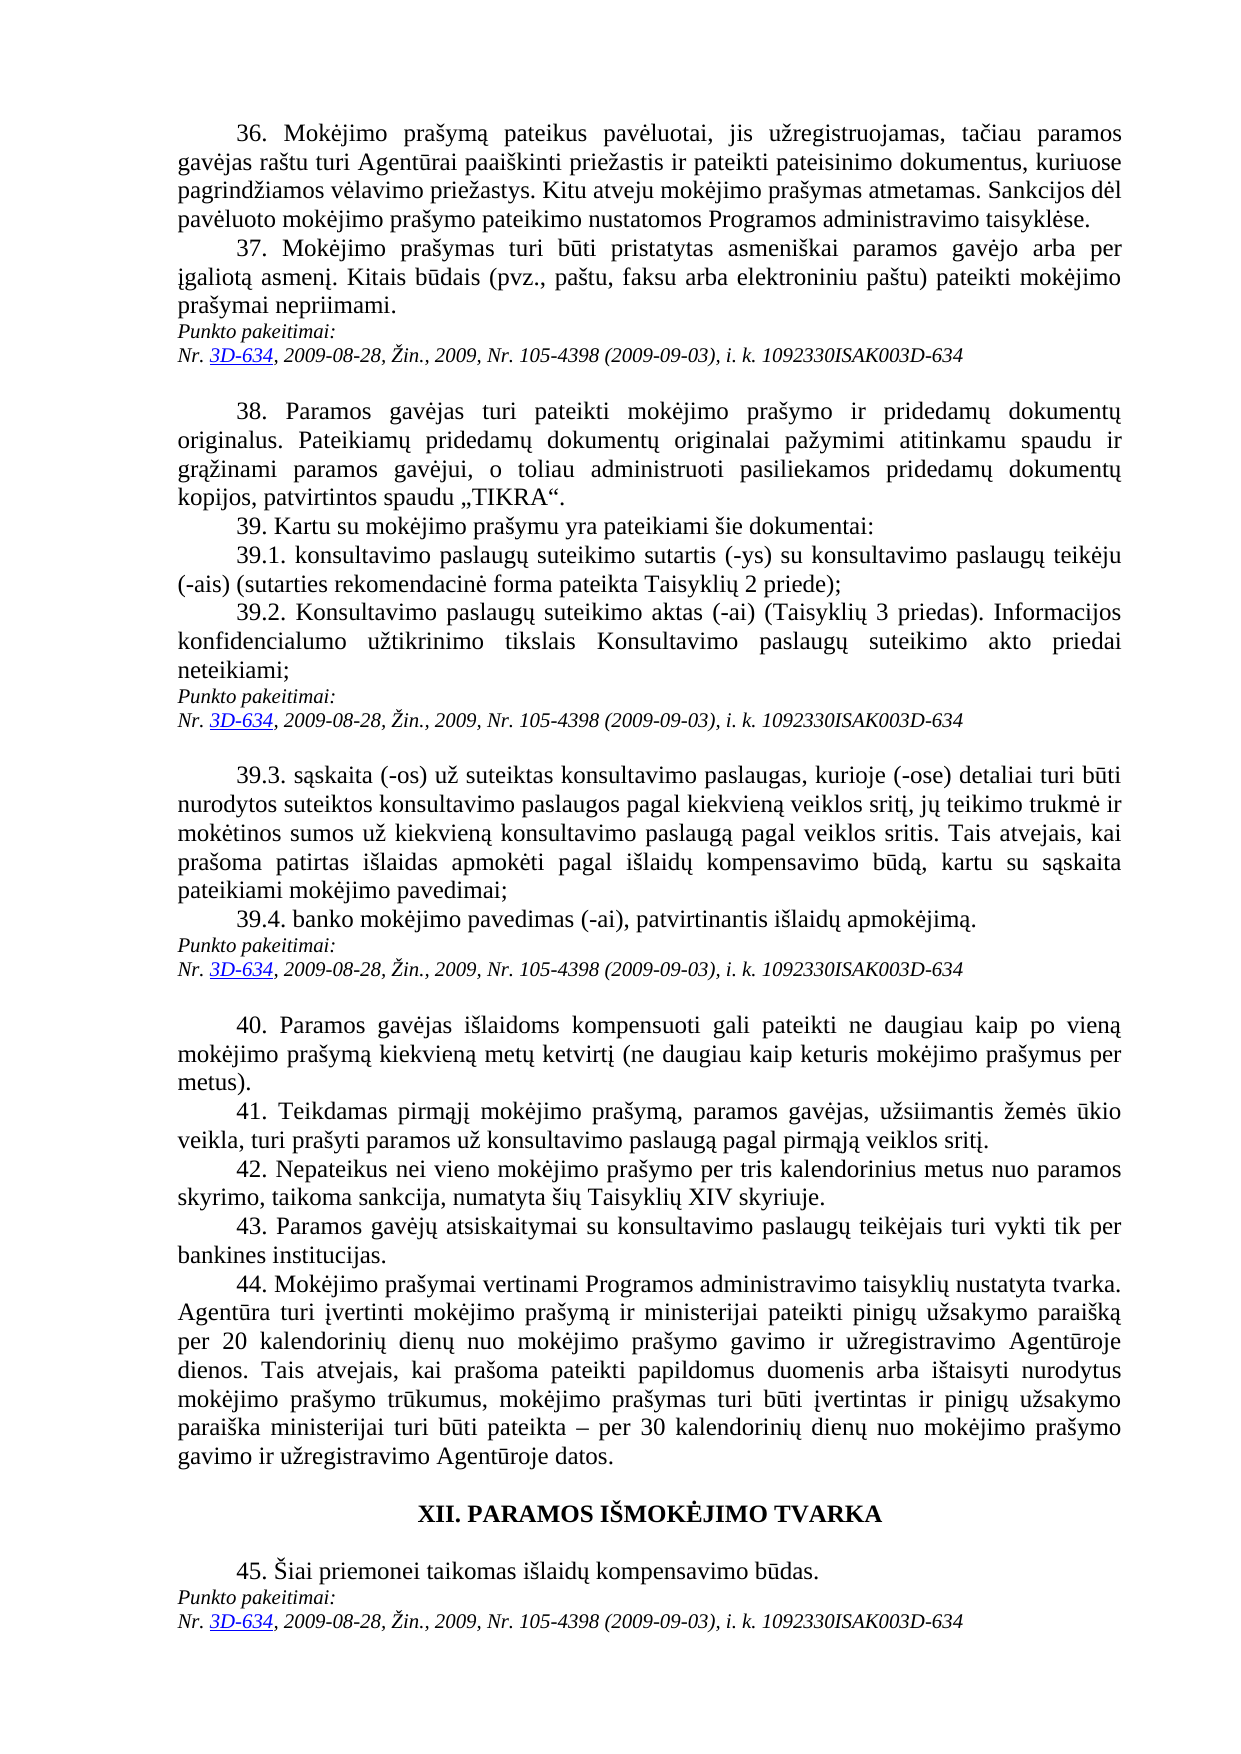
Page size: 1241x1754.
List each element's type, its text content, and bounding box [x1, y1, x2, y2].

text 36. Mokėjimo prašymą pateikus pavėluotai, jis užregistruojamas, tačiau paramos gavėjas raštu turi Agentūrai paaiškinti priežastis ir pateikti pateisinimo dokumentus, kuriuose pagrindžiamos vėlavimo priežastys. Kitu atveju mokėjimo prašymas atmetamas. Sankcijos dėl pavėluoto mokėjimo prašymo pateikimo nustatomos Programos administravimo taisyklėse. [177, 118, 1122, 233]
text 39. Kartu su mokėjimo prašymu yra pateikiami šie dokumentai: [177, 511, 1122, 540]
text Nr. 3D-634, 2009-08-28, Žin., 2009, Nr. 105-4398 (2009-09-03), i. k. 1092330ISAK003D-634 [177, 957, 1122, 981]
text 39.4. banko mokėjimo pavedimas (-ai), patvirtinantis išlaidų apmokėjimą. [177, 904, 1122, 933]
text 38. Paramos gavėjas turi pateikti mokėjimo prašymo ir pridedamų dokumentų originalus. Pateikiamų pridedamų dokumentų originalai pažymimi atitinkamu spaudu ir grąžinami paramos gavėjui, o toliau administruoti pasiliekamos pridedamų dokumentų kopijos, patvirtintos spaudu „TIKRA“. [177, 396, 1122, 511]
text Punkto pakeitimai: [177, 1585, 1122, 1609]
text Nr. 3D-634, 2009-08-28, Žin., 2009, Nr. 105-4398 (2009-09-03), i. k. 1092330ISAK003D-634 [177, 708, 1122, 732]
text 37. Mokėjimo prašymas turi būti pristatytas asmeniškai paramos gavėjo arba per įgaliotą asmenį. Kitais būdais (pvz., paštu, faksu arba elektroniniu paštu) pateikti mokėjimo prašymai nepriimami. [177, 233, 1122, 319]
text 39.1. konsultavimo paslaugų suteikimo sutartis (-ys) su konsultavimo paslaugų teikėju (-ais) (sutarties rekomendacinė forma pateikta Taisyklių 2 priede); [177, 540, 1122, 597]
text 40. Paramos gavėjas išlaidoms kompensuoti gali pateikti ne daugiau kaip po vieną mokėjimo prašymą kiekvieną metų ketvirtį (ne daugiau kaip keturis mokėjimo prašymus per metus). [177, 1010, 1122, 1096]
text 45. Šiai priemonei taikomas išlaidų kompensavimo būdas. [177, 1556, 1122, 1585]
text 41. Teikdamas pirmąjį mokėjimo prašymą, paramos gavėjas, užsiimantis žemės ūkio veikla, turi prašyti paramos už konsultavimo paslaugą pagal pirmąją veiklos sritį. [177, 1096, 1122, 1154]
text 44. Mokėjimo prašymai vertinami Programos administravimo taisyklių nustatyta tvarka. Agentūra turi įvertinti mokėjimo prašymą ir ministerijai pateikti pinigų užsakymo paraišką per 20 kalendorinių dienų nuo mokėjimo prašymo gavimo ir užregistravimo Agentūroje dienos. Tais atvejais, kai prašoma pateikti papildomus duomenis arba ištaisyti nurodytus mokėjimo prašymo trūkumus, mokėjimo prašymas turi būti įvertintas ir pinigų užsakymo paraiška ministerijai turi būti pateikta – per 30 kalendorinių dienų nuo mokėjimo prašymo gavimo ir užregistravimo Agentūroje datos. [177, 1269, 1122, 1470]
text 43. Paramos gavėjų atsiskaitymai su konsultavimo paslaugų teikėjais turi vykti tik per bankines institucijas. [177, 1211, 1122, 1269]
text XII. PARAMOS IŠMOKĖJIMO TVARKA [177, 1499, 1122, 1527]
text 39.3. sąskaita (-os) už suteiktas konsultavimo paslaugas, kurioje (-ose) detaliai turi būti nurodytos suteiktos konsultavimo paslaugos pagal kiekvieną veiklos sritį, jų teikimo trukmė ir mokėtinos sumos už kiekvieną konsultavimo paslaugą pagal veiklos sritis. Tais atvejais, kai prašoma patirtas išlaidas apmokėti pagal išlaidų kompensavimo būdą, kartu su sąskaita pateikiami mokėjimo pavedimai; [177, 761, 1122, 904]
text 39.2. Konsultavimo paslaugų suteikimo aktas (-ai) (Taisyklių 3 priedas). Informacijos konfidencialumo užtikrinimo tikslais Konsultavimo paslaugų suteikimo akto priedai neteikiami; [177, 597, 1122, 684]
text Punkto pakeitimai: [177, 684, 1122, 708]
text Punkto pakeitimai: [177, 933, 1122, 957]
text 42. Nepateikus nei vieno mokėjimo prašymo per tris kalendorinius metus nuo paramos skyrimo, taikoma sankcija, numatyta šių Taisyklių XIV skyriuje. [177, 1154, 1122, 1211]
text Nr. 3D-634, 2009-08-28, Žin., 2009, Nr. 105-4398 (2009-09-03), i. k. 1092330ISAK003D-634 [177, 1609, 1122, 1633]
text Nr. 3D-634, 2009-08-28, Žin., 2009, Nr. 105-4398 (2009-09-03), i. k. 1092330ISAK003D-634 [177, 343, 1122, 367]
text Punkto pakeitimai: [177, 319, 1122, 343]
